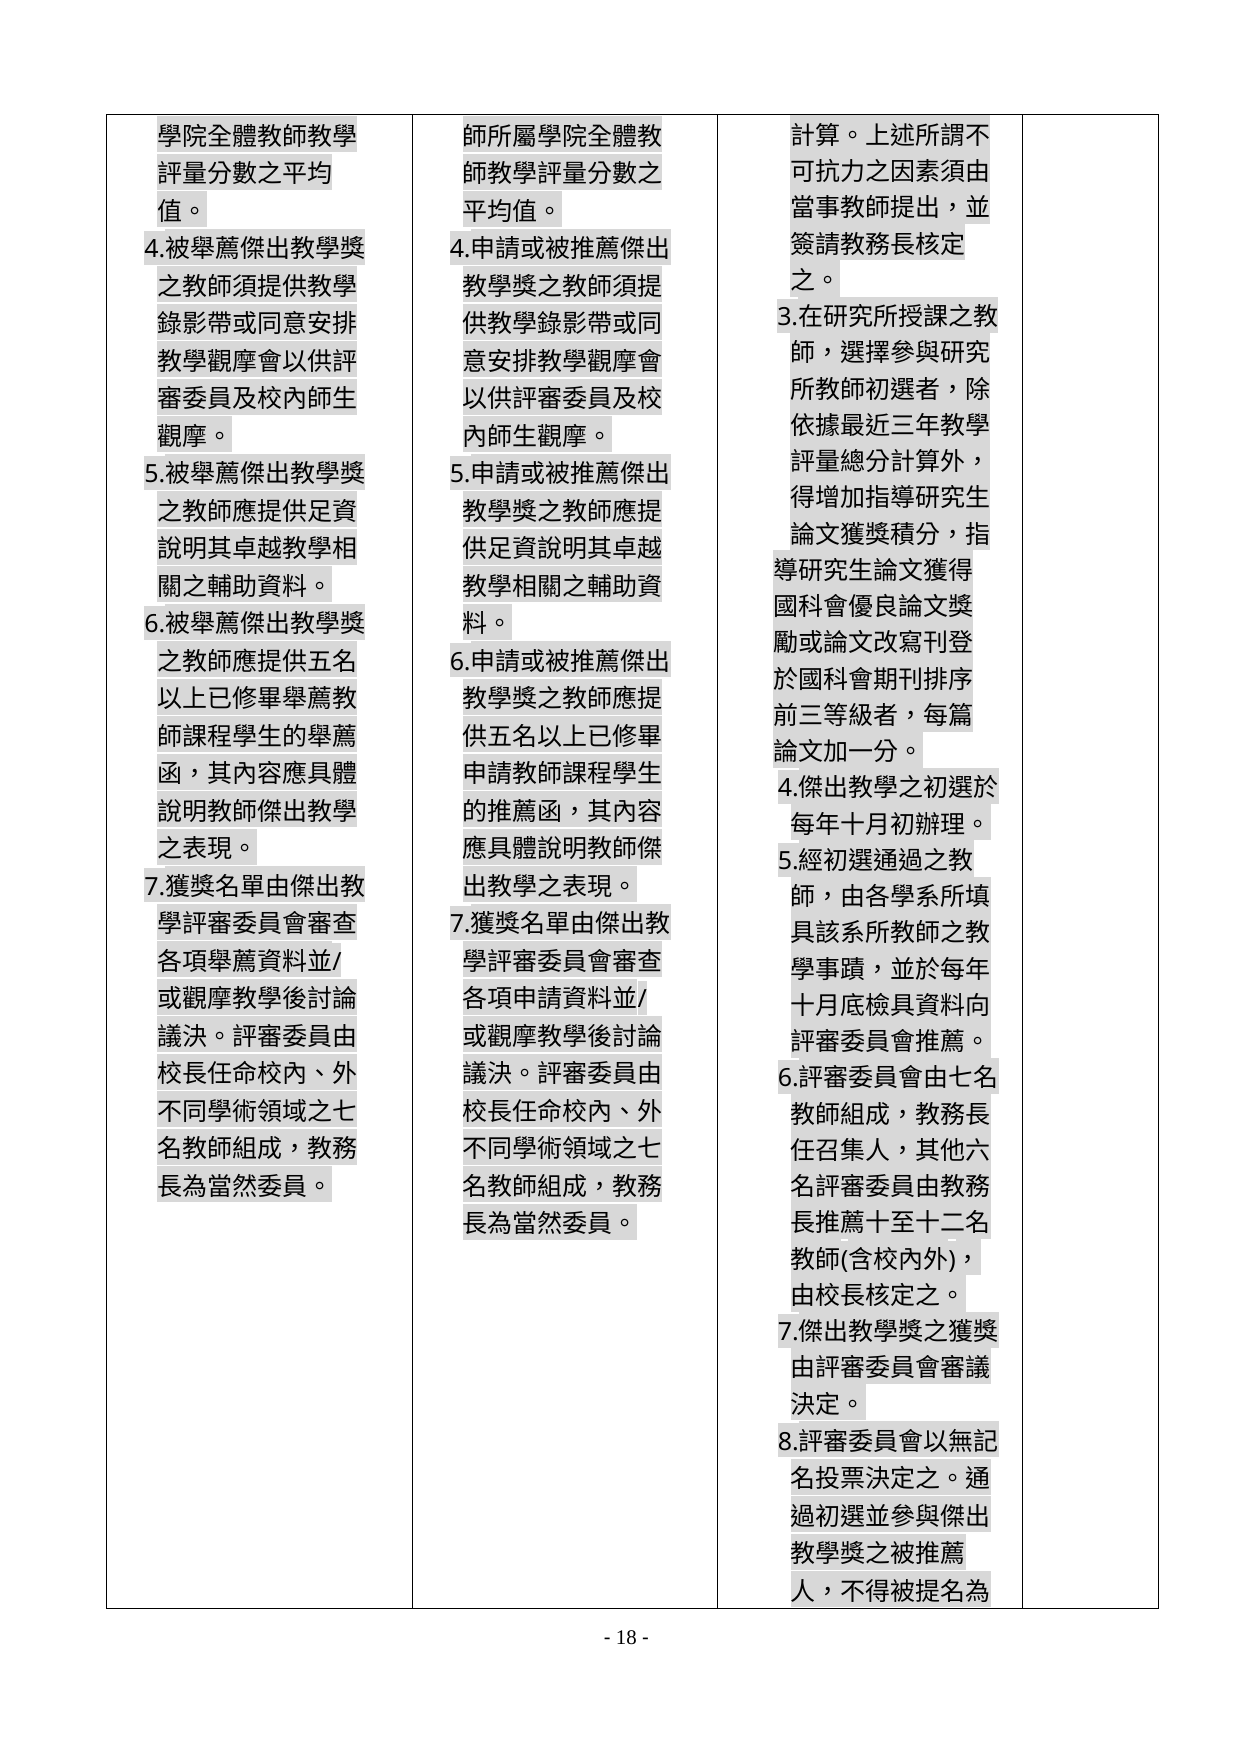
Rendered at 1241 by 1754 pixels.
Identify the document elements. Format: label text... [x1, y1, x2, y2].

table_cell [1023, 115, 1158, 1608]
table_cell 學院全體教師教學 評量分數之平均 值。 4.被舉薦傑出教學獎 之教師須提供教學 錄影帶或同意安排 教學觀摩會以供評 審委員及校內師生 觀摩。 5.被舉薦傑出教學獎 之教師應提供足資 說明其卓越教學相 關之輔助資料。 6.被舉薦傑出教學獎 之教師應提供五名 以上已修畢舉薦教 師課程學生的舉薦 函，其內容應具體 說明教師傑出教學 之表現。 7.獲獎名單由傑出教 學評審委員會審查 各項舉薦資料並/ 或觀摩教學後討論 議決。評審委員由 校長任命校內、外 不同學術領域之七 名教師組成，教務 長為當然委員。 [107, 115, 412, 1608]
table_cell 師所屬學院全體教 師教學評量分數之 平均值。 4.申請或被推薦傑出 教學獎之教師須提 供教學錄影帶或同 意安排教學觀摩會 以供評審委員及校 內師生觀摩。 5.申請或被推薦傑出 教學獎之教師應提 供足資說明其卓越 教學相關之輔助資 料。 6.申請或被推薦傑出 教學獎之教師應提 供五名以上已修畢 申請教師課程學生 的推薦函，其內容 應具體說明教師傑 出教學之表現。 7.獲獎名單由傑出教 學評審委員會審查 各項申請資料並/ 或觀摩教學後討論 議決。評審委員由 校長任命校內、外 不同學術領域之七 名教師組成，教務 長為當然委員。 [413, 115, 717, 1608]
table_cell 計算。上述所謂不 可抗力之因素須由 當事教師提出，並 簽請教務長核定 之。 3.在研究所授課之教 師，選擇參與研究 所教師初選者，除 依據最近三年教學 評量總分計算外， 得增加指導研究生 論文獲獎積分，指 導研究生論文獲得 國科會優良論文獎 勵或論文改寫刊登 於國科會期刊排序 前三等級者，每篇 論文加一分。 4.傑出教學之初選於 每年十月初辦理。 5.經初選通過之教 師，由各學系所填 具該系所教師之教 學事蹟，並於每年 十月底檢具資料向 評審委員會推薦。 6.評審委員會由七名 教師組成，教務長 任召集人，其他六 名評審委員由教務 長推薦十至十二名 教師(含校內外)， 由校長核定之。 7.傑出教學獎之獲獎 由評審委員會審議 決定。 8.評審委員會以無記 名投票決定之。通 過初選並參與傑出 教學獎之被推薦 人，不得被提名為 [718, 115, 1022, 1608]
